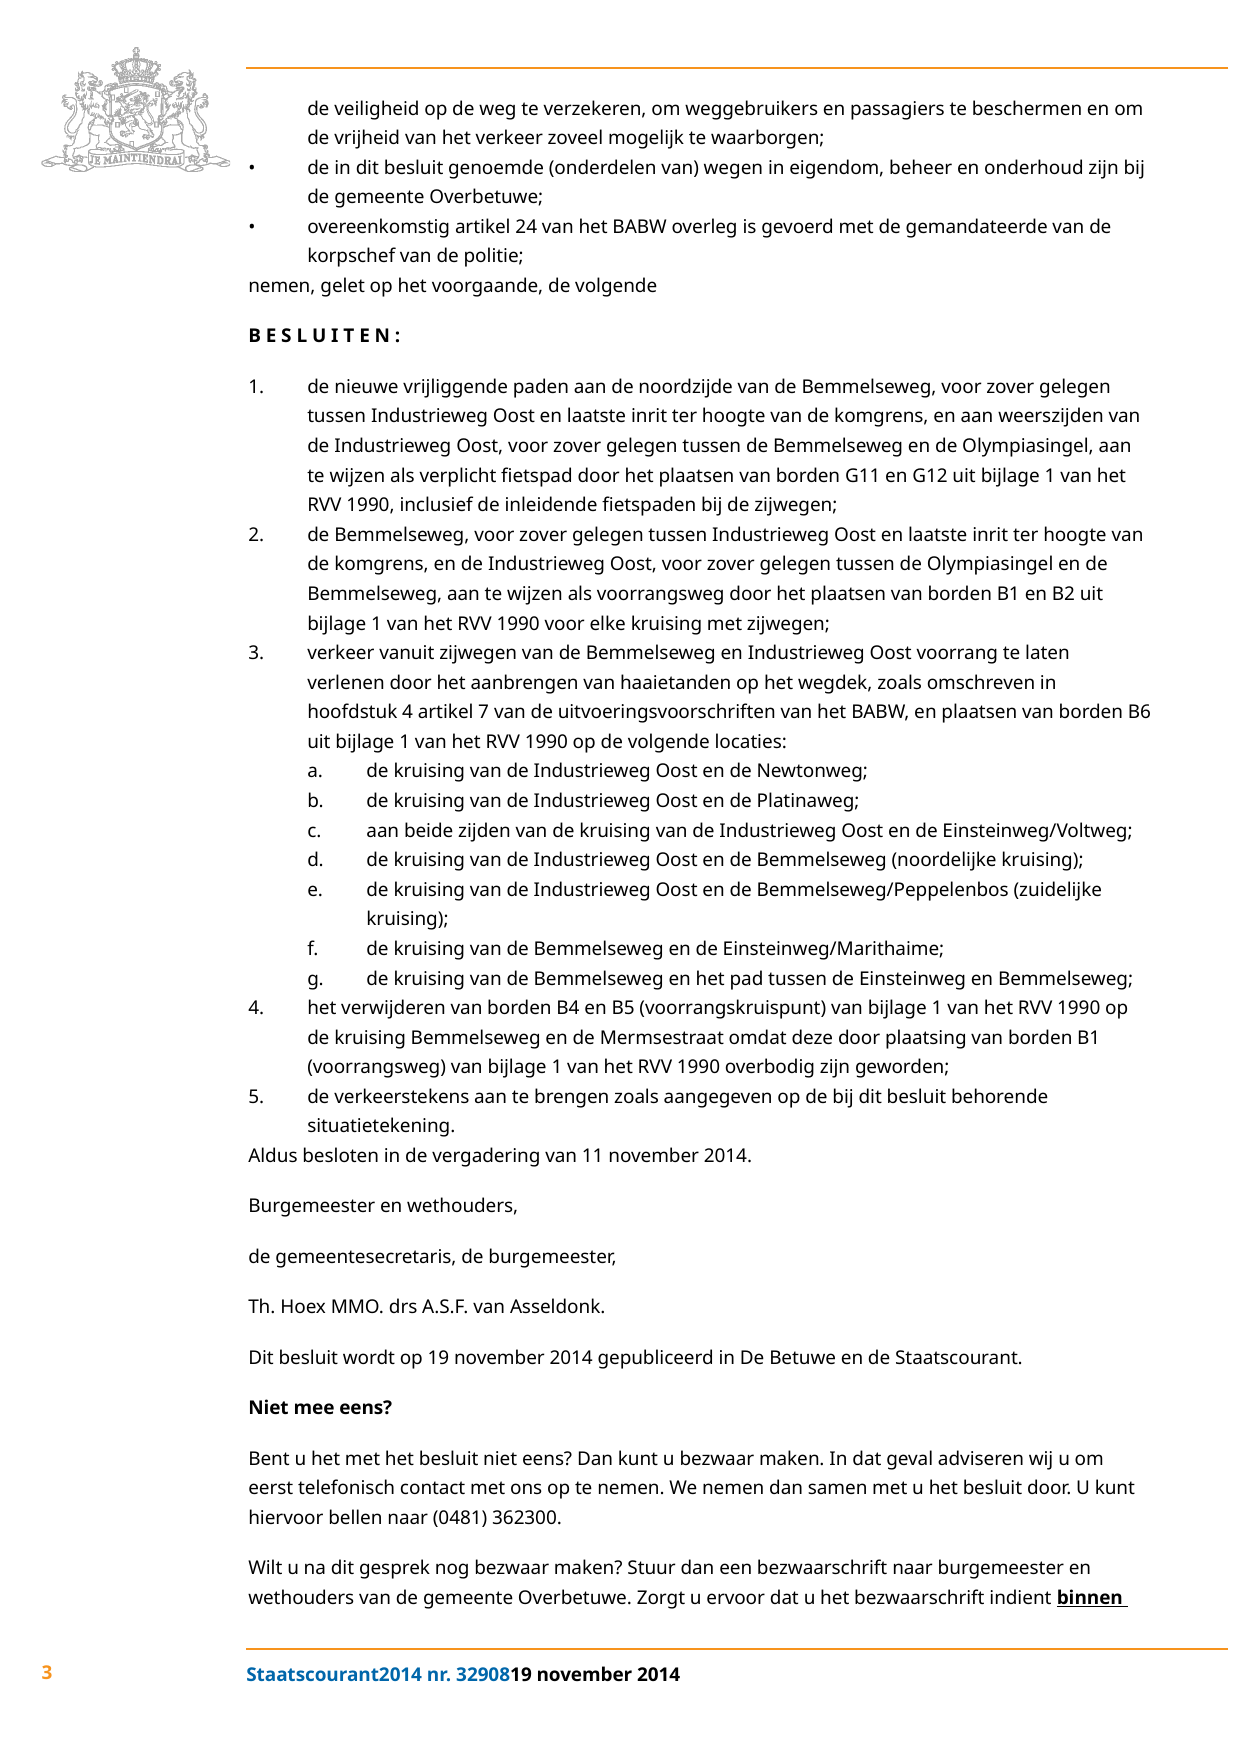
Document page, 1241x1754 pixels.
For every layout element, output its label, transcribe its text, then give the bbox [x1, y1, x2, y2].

list de kruising van de Bemmelseweg en het pad tussen de Einsteinweg en Bemmelseweg; [307, 965, 1152, 991]
text Dit besluit wordt op 19 november 2014 gepubliceerd in De Betuwe en de Staatscourant. [248, 1344, 1152, 1370]
picture [41, 47, 231, 172]
text de gemeentesecretaris, de burgemeester, [248, 1243, 1152, 1269]
list de kruising van de Industrieweg Oost en de Bemmelseweg (noordelijke kruising); [307, 846, 1152, 872]
list de kruising van de Industrieweg Oost en de Newtonweg; [307, 758, 1152, 783]
list het verwijderen van borden B4 en B5 (voorrangskruispunt) van bijlage 1 van het RVV 1990 op de kruising Bemmelseweg en de Mermsestraat omdat deze door plaatsing van borden B1 (voorrangsweg) van bijlage 1 van het RVV 1990 overbodig zijn geworden; [248, 994, 1152, 1079]
list de kruising van de Industrieweg Oost en de Bemmelseweg/Peppelenbos (zuidelijke kruising); [307, 876, 1152, 931]
text B E S L U I T E N : [248, 323, 1152, 348]
text Burgemeester en wethouders, [248, 1193, 1152, 1218]
list de nieuwe vrijliggende paden aan de noordzijde van de Bemmelseweg, voor zover gelegen tussen Industrieweg Oost en laatste inrit ter hoogte van de komgrens, en aan weerszijden van de Industrieweg Oost, voor zover gelegen tussen de Bemmelseweg en de Olympiasingel, aan te wijzen als verplicht fietspad door het plaatsen van borden G11 en G12 uit bijlage 1 van het RVV 1990, inclusief de inleidende fietspaden bij de zijwegen; [248, 373, 1152, 517]
text Th. Hoex MMO. drs A.S.F. van Asseldonk. [248, 1293, 1152, 1319]
text Bent u het met het besluit niet eens? Dan kunt u bezwaar maken. In dat geval adviseren wij u om eerst telefonisch contact met ons op te nemen. We nemen dan samen met u het besluit door. U kunt hiervoor bellen naar (0481) 362300. [248, 1445, 1152, 1530]
list de veiligheid op de weg te verzekeren, om weggebruikers en passagiers te beschermen en om de vrijheid van het verkeer zoveel mogelijk te waarborgen; [248, 95, 1152, 150]
list de verkeerstekens aan te brengen zoals aangegeven op de bij dit besluit behorende situatietekening. [248, 1083, 1152, 1138]
list de Bemmelseweg, voor zover gelegen tussen Industrieweg Oost en laatste inrit ter hoogte van de komgrens, en de Industrieweg Oost, voor zover gelegen tussen de Olympiasingel en de Bemmelseweg, aan te wijzen als voorrangsweg door het plaatsen van borden B1 en B2 uit bijlage 1 van het RVV 1990 voor elke kruising met zijwegen; [248, 521, 1152, 636]
list verkeer vanuit zijwegen van de Bemmelseweg en Industrieweg Oost voorrang te laten verlenen door het aanbrengen van haaietanden op het wegdek, zoals omschreven in hoofdstuk 4 artikel 7 van de uitvoeringsvoorschriften van het BABW, en plaatsen van borden B6 uit bijlage 1 van het RVV 1990 op de volgende locaties: [248, 639, 1152, 754]
list overeenkomstig artikel 24 van het BABW overleg is gevoerd met de gemandateerde van de korpschef van de politie; [248, 213, 1152, 268]
list de kruising van de Bemmelseweg en de Einsteinweg/Marithaime; [307, 935, 1152, 961]
text Wilt u na dit gesprek nog bezwaar maken? Stuur dan een bezwaarschrift naar burgemeester en wethouders van de gemeente Overbetuwe. Zorgt u ervoor dat u het bezwaarschrift indient binnen [248, 1554, 1152, 1610]
text Aldus besloten in de vergadering van 11 november 2014. [248, 1142, 1152, 1168]
list de in dit besluit genoemde (onderdelen van) wegen in eigendom, beheer en onderhoud zijn bij de gemeente Overbetuwe; [248, 154, 1152, 209]
list de kruising van de Industrieweg Oost en de Platinaweg; [307, 787, 1152, 813]
text Niet mee eens? [248, 1394, 1152, 1420]
list aan beide zijden van de kruising van de Industrieweg Oost en de Einsteinweg/Voltweg; [307, 817, 1152, 843]
text nemen, gelet op het voorgaande, de volgende [248, 272, 1152, 298]
